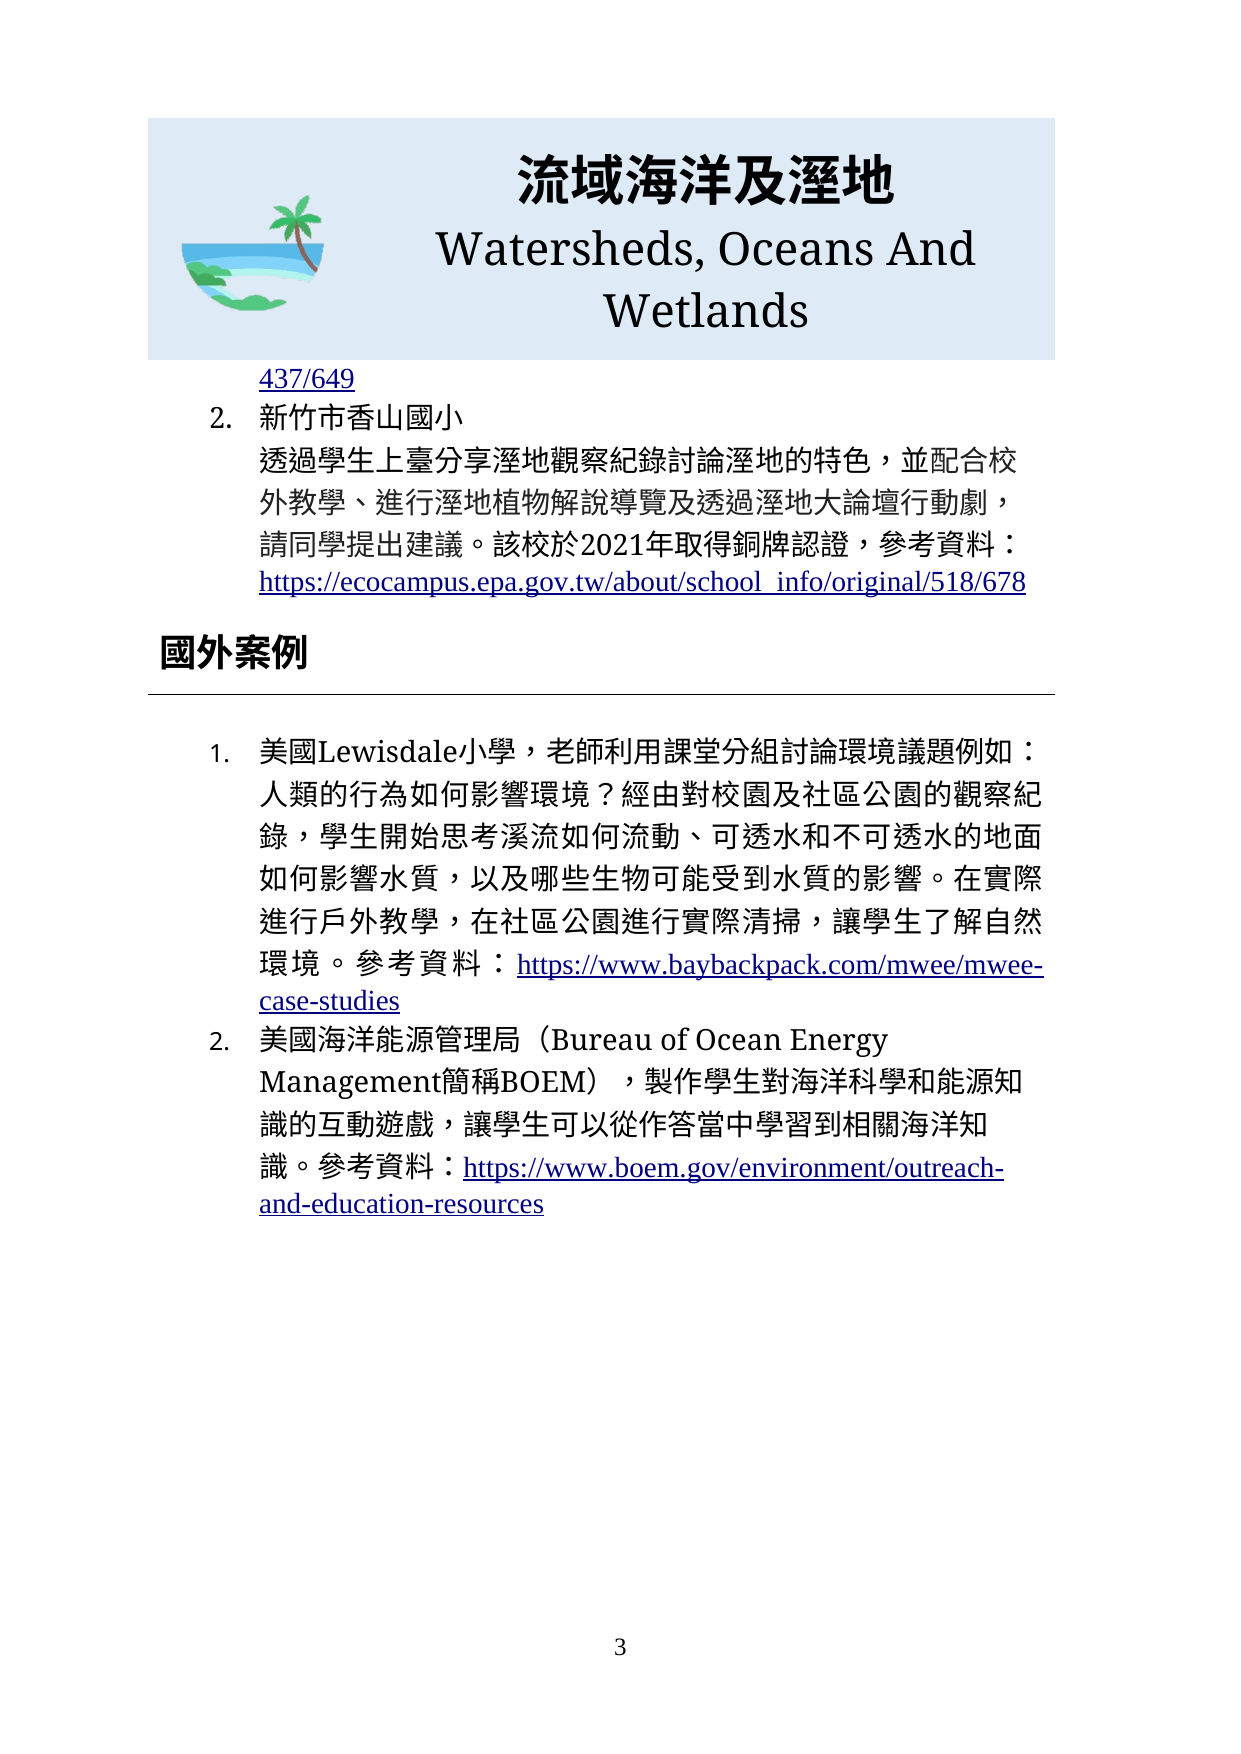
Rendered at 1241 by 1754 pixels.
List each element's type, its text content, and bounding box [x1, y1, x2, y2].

table_header [148, 118, 357, 360]
table_header 流域海洋及溼地 Watersheds, Oceans And Wetlands [357, 118, 1055, 360]
table_cell 臺中市西苑高中 引導學生們從筏子溪的淨溪活動中，觀察各種環境汙染現象，讓學生思考環境汙染發生的原因及解決方案，加強學生對於環境汙染的認識。該校於2022年取得銅牌認證，參考資料：https://ecocampus.epa.gov.tw/about/school_info/original/437/649 新竹市香山國小 透過學生上臺分享溼地觀察紀錄討論溼地的特色，並配合校外教學、進行溼地植物解說導覽及透過溼地大論壇行動劇，請同學提出建議。該校於2021年取得銅牌認證，參考資料： https://ecocampus.epa.gov.tw/about/school_info/original/518/678 [148, 360, 1055, 394]
